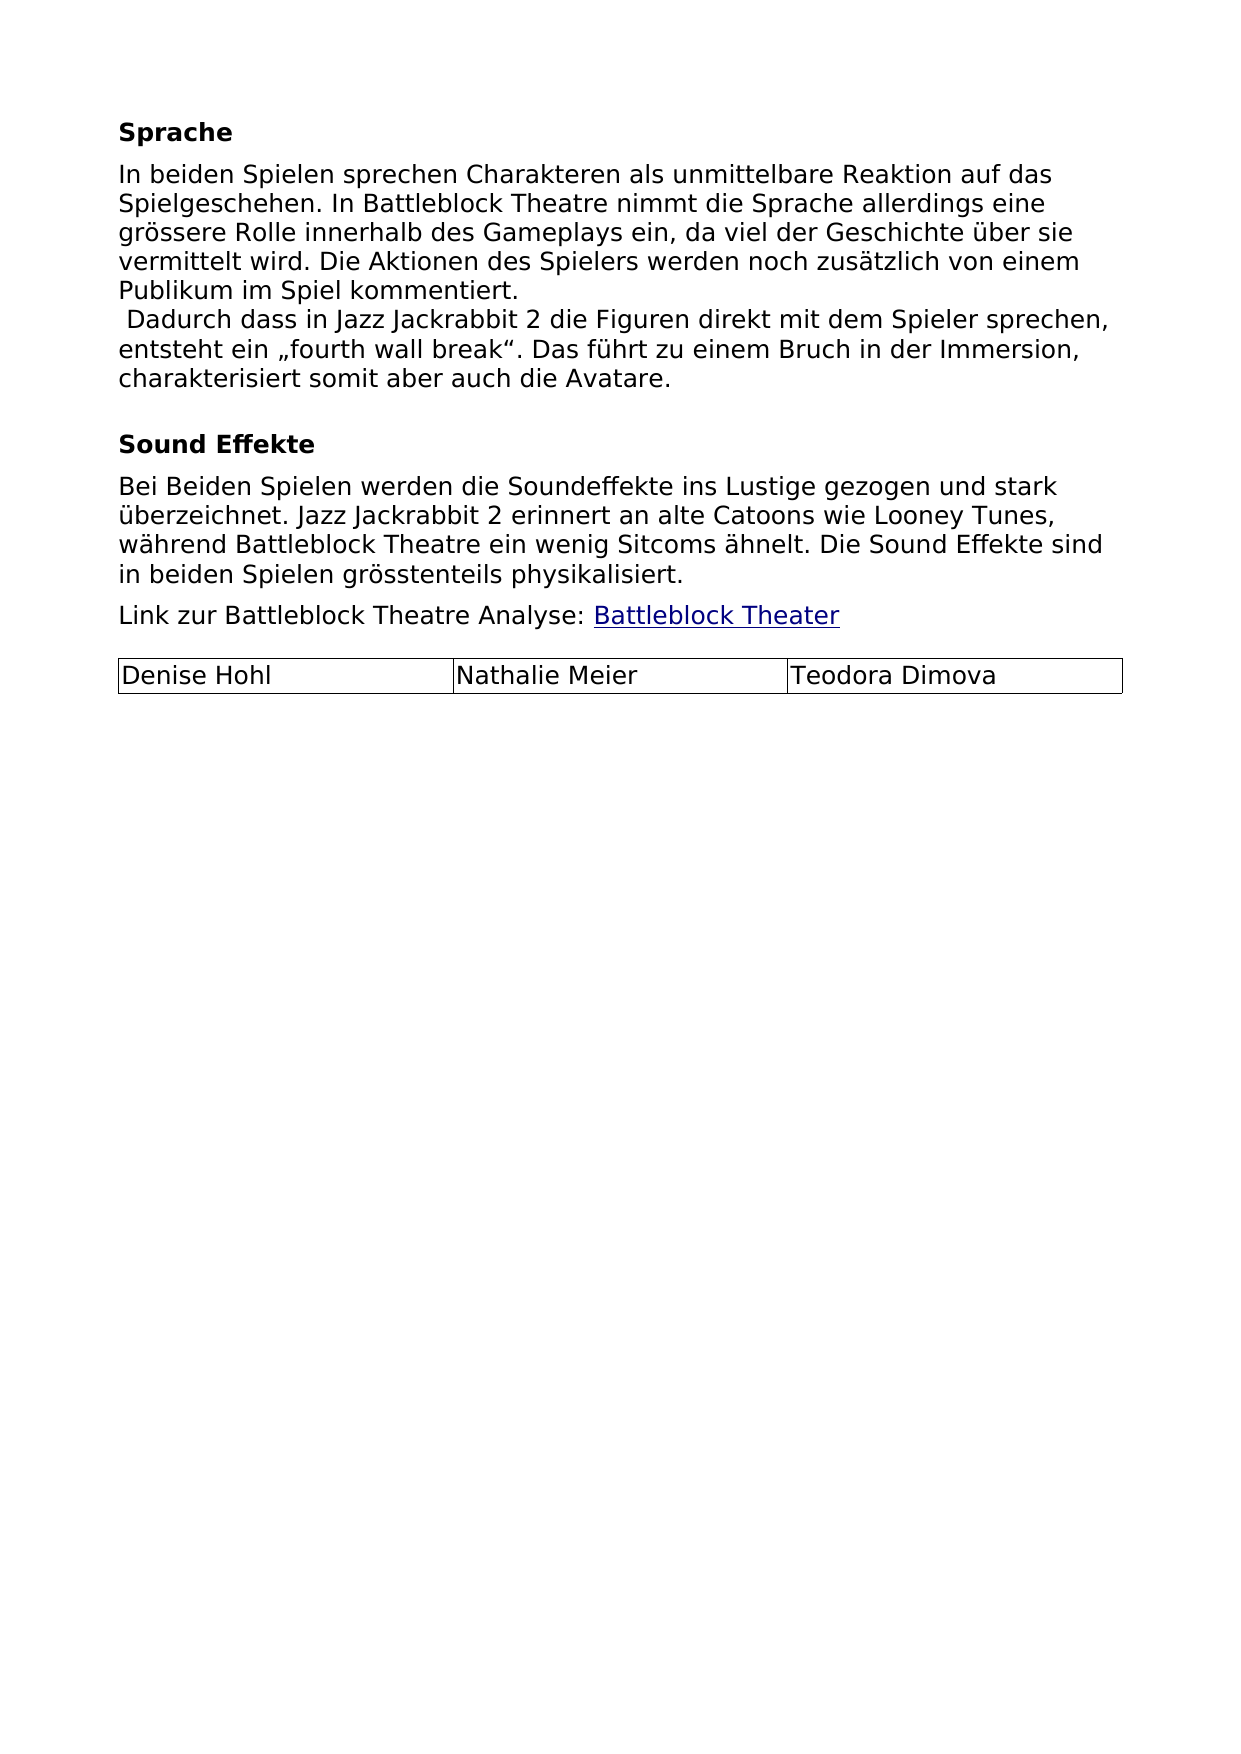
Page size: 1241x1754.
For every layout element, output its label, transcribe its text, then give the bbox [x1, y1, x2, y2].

subtitle Sound Effekte [118, 431, 1122, 460]
table_header Teodora Dimova [788, 659, 1122, 693]
subtitle Sprache [118, 118, 1122, 147]
text Bei Beiden Spielen werden die Soundeffekte ins Lustige gezogen und stark überzeichnet. Jazz Jackrabbit 2 erinnert an alte Catoons wie Looney Tunes, während Battleblock Theatre ein wenig Sitcoms ähnelt. Die Sound Effekte sind in beiden Spielen grösstenteils physikalisiert. [118, 472, 1122, 589]
text In beiden Spielen sprechen Charakteren als unmittelbare Reaktion auf das Spielgeschehen. In Battleblock Theatre nimmt die Sprache allerdings eine grössere Rolle innerhalb des Gameplays ein, da viel der Geschichte über sie vermittelt wird. Die Aktionen des Spielers werden noch zusätzlich von einem Publikum im Spiel kommentiert. Dadurch dass in Jazz Jackrabbit 2 die Figuren direkt mit dem Spieler sprechen, entsteht ein „fourth wall break“. Das führt zu einem Bruch in der Immersion, charakterisiert somit aber auch die Avatare. [118, 160, 1122, 393]
text Link zur Battleblock Theatre Analyse: Battleblock Theater [118, 601, 1122, 631]
table_header Denise Hohl [119, 659, 453, 693]
table_header Nathalie Meier [454, 659, 787, 693]
